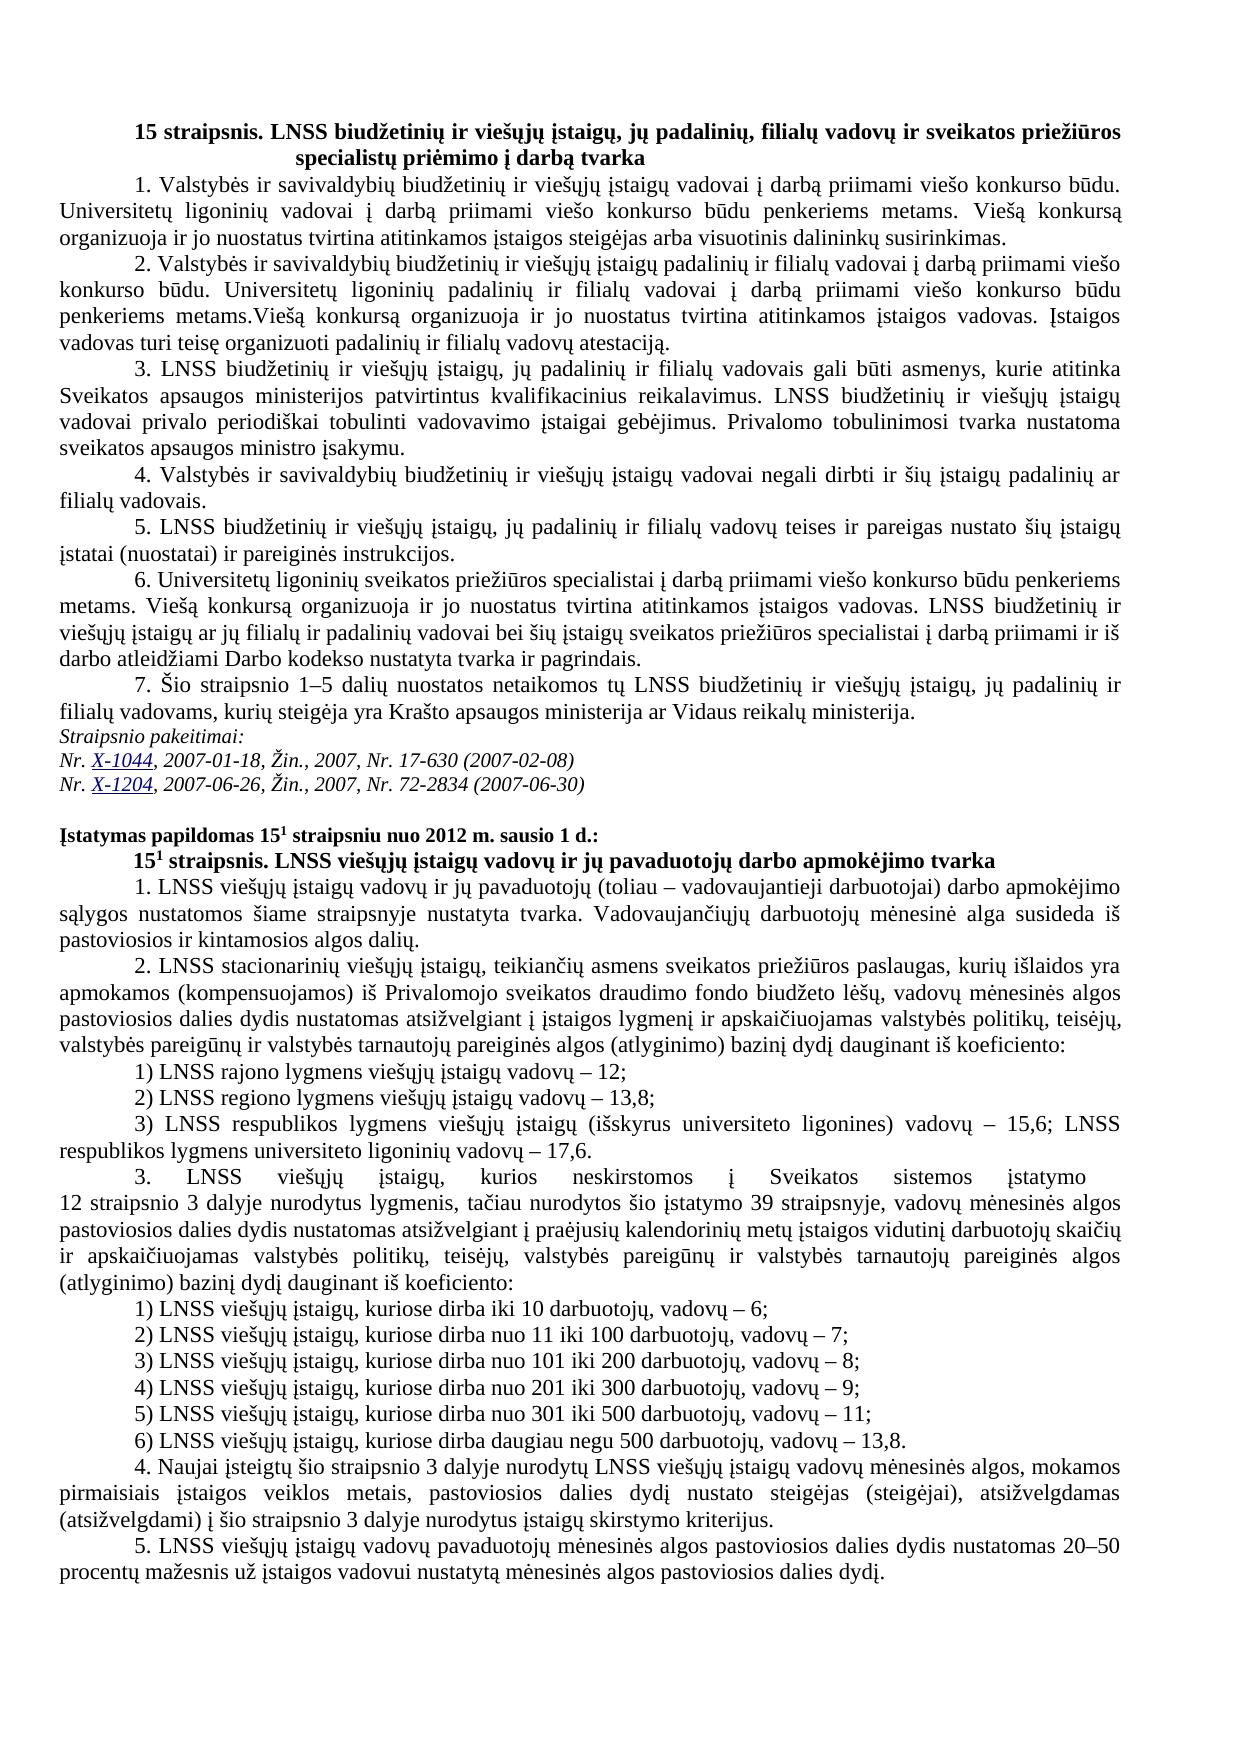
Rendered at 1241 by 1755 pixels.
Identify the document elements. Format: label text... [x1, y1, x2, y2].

text 1. LNSS viešųjų įstaigų vadovų ir jų pavaduotojų (toliau – vadovaujantieji darbuotojai) darbo apmokėjimo sąlygos nustatomos šiame straipsnyje nustatyta tvarka. Vadovaujančiųjų darbuotojų mėnesinė alga susideda iš pastoviosios ir kintamosios algos dalių. [59, 873, 1122, 952]
text Įstatymas papildomas 151 straipsniu nuo 2012 m. sausio 1 d.: [59, 823, 1122, 847]
text 2) LNSS viešųjų įstaigų, kuriose dirba nuo 11 iki 100 darbuotojų, vadovų – 7; [59, 1321, 1122, 1348]
text 3) LNSS respublikos lygmens viešųjų įstaigų (išskyrus universiteto ligonines) vadovų – 15,6; LNSS respublikos lygmens universiteto ligoninių vadovų – 17,6. [59, 1110, 1122, 1163]
text 1) LNSS rajono lygmens viešųjų įstaigų vadovų – 12; [59, 1058, 1122, 1084]
text 3. LNSS viešųjų įstaigų, kurios neskirstomos į Sveikatos sistemos įstatymo 12 straipsnio 3 dalyje nurodytus lygmenis, tačiau nurodytos šio įstatymo 39 straipsnyje, vadovų mėnesinės algos pastoviosios dalies dydis nustatomas atsižvelgiant į praėjusių kalendorinių metų įstaigos vidutinį darbuotojų skaičių ir apskaičiuojamas valstybės politikų, teisėjų, valstybės pareigūnų ir valstybės tarnautojų pareiginės algos (atlyginimo) bazinį dydį dauginant iš koeficiento: [59, 1163, 1122, 1295]
text 4) LNSS viešųjų įstaigų, kuriose dirba nuo 201 iki 300 darbuotojų, vadovų – 9; [59, 1374, 1122, 1400]
text 3) LNSS viešųjų įstaigų, kuriose dirba nuo 101 iki 200 darbuotojų, vadovų – 8; [59, 1348, 1122, 1374]
text 2) LNSS regiono lygmens viešųjų įstaigų vadovų – 13,8; [59, 1084, 1122, 1110]
text 7. Šio straipsnio 1–5 dalių nuostatos netaikomos tų LNSS biudžetinių ir viešųjų įstaigų, jų padalinių ir filialų vadovams, kurių steigėja yra Krašto apsaugos ministerija ar Vidaus reikalų ministerija. [59, 672, 1122, 724]
text 1) LNSS viešųjų įstaigų, kuriose dirba iki 10 darbuotojų, vadovų – 6; [59, 1295, 1122, 1321]
text 3. LNSS biudžetinių ir viešųjų įstaigų, jų padalinių ir filialų vadovais gali būti asmenys, kurie atitinka Sveikatos apsaugos ministerijos patvirtintus kvalifikacinius reikalavimus. LNSS biudžetinių ir viešųjų įstaigų vadovai privalo periodiškai tobulinti vadovavimo įstaigai gebėjimus. Privalomo tobulinimosi tvarka nustatoma sveikatos apsaugos ministro įsakymu. [59, 355, 1122, 461]
text 151 straipsnis. LNSS viešųjų įstaigų vadovų ir jų pavaduotojų darbo apmokėjimo tvarka [133, 847, 1122, 873]
text Straipsnio pakeitimai: [59, 724, 1122, 748]
text 5. LNSS viešųjų įstaigų vadovų pavaduotojų mėnesinės algos pastoviosios dalies dydis nustatomas 20–50 procentų mažesnis už įstaigos vadovui nustatytą mėnesinės algos pastoviosios dalies dydį. [59, 1532, 1122, 1585]
text Nr. X-1204, 2007-06-26, Žin., 2007, Nr. 72-2834 (2007-06-30) [59, 772, 1122, 796]
text 2. LNSS stacionarinių viešųjų įstaigų, teikiančių asmens sveikatos priežiūros paslaugas, kurių išlaidos yra apmokamos (kompensuojamos) iš Privalomojo sveikatos draudimo fondo biudžeto lėšų, vadovų mėnesinės algos pastoviosios dalies dydis nustatomas atsižvelgiant į įstaigos lygmenį ir apskaičiuojamas valstybės politikų, teisėjų, valstybės pareigūnų ir valstybės tarnautojų pareiginės algos (atlyginimo) bazinį dydį dauginant iš koeficiento: [59, 952, 1122, 1058]
text 4. Naujai įsteigtų šio straipsnio 3 dalyje nurodytų LNSS viešųjų įstaigų vadovų mėnesinės algos, mokamos pirmaisiais įstaigos veiklos metais, pastoviosios dalies dydį nustato steigėjas (steigėjai), atsižvelgdamas (atsižvelgdami) į šio straipsnio 3 dalyje nurodytus įstaigų skirstymo kriterijus. [59, 1453, 1122, 1532]
text 1. Valstybės ir savivaldybių biudžetinių ir viešųjų įstaigų vadovai į darbą priimami viešo konkurso būdu. Universitetų ligoninių vadovai į darbą priimami viešo konkurso būdu penkeriems metams. Viešą konkursą organizuoja ir jo nuostatus tvirtina atitinkamos įstaigos steigėjas arba visuotinis dalininkų susirinkimas. [59, 171, 1122, 250]
text 6) LNSS viešųjų įstaigų, kuriose dirba daugiau negu 500 darbuotojų, vadovų – 13,8. [59, 1427, 1122, 1453]
text 5. LNSS biudžetinių ir viešųjų įstaigų, jų padalinių ir filialų vadovų teises ir pareigas nustato šių įstaigų įstatai (nuostatai) ir pareiginės instrukcijos. [59, 513, 1122, 566]
text 6. Universitetų ligoninių sveikatos priežiūros specialistai į darbą priimami viešo konkurso būdu penkeriems metams. Viešą konkursą organizuoja ir jo nuostatus tvirtina atitinkamos įstaigos vadovas. LNSS biudžetinių ir viešųjų įstaigų ar jų filialų ir padalinių vadovai bei šių įstaigų sveikatos priežiūros specialistai į darbą priimami ir iš darbo atleidžiami Darbo kodekso nustatyta tvarka ir pagrindais. [59, 566, 1122, 672]
text 15 straipsnis. LNSS biudžetinių ir viešųjų įstaigų, jų padalinių, filialų vadovų ir sveikatos priežiūros specialistų priėmimo į darbą tvarka [134, 118, 1122, 171]
text 5) LNSS viešųjų įstaigų, kuriose dirba nuo 301 iki 500 darbuotojų, vadovų – 11; [59, 1400, 1122, 1427]
text 2. Valstybės ir savivaldybių biudžetinių ir viešųjų įstaigų padalinių ir filialų vadovai į darbą priimami viešo konkurso būdu. Universitetų ligoninių padalinių ir filialų vadovai į darbą priimami viešo konkurso būdu penkeriems metams.Viešą konkursą organizuoja ir jo nuostatus tvirtina atitinkamos įstaigos vadovas. Įstaigos vadovas turi teisę organizuoti padalinių ir filialų vadovų atestaciją. [59, 250, 1122, 355]
text Nr. X-1044, 2007-01-18, Žin., 2007, Nr. 17-630 (2007-02-08) [59, 748, 1122, 772]
text 4. Valstybės ir savivaldybių biudžetinių ir viešųjų įstaigų vadovai negali dirbti ir šių įstaigų padalinių ar filialų vadovais. [59, 461, 1122, 513]
